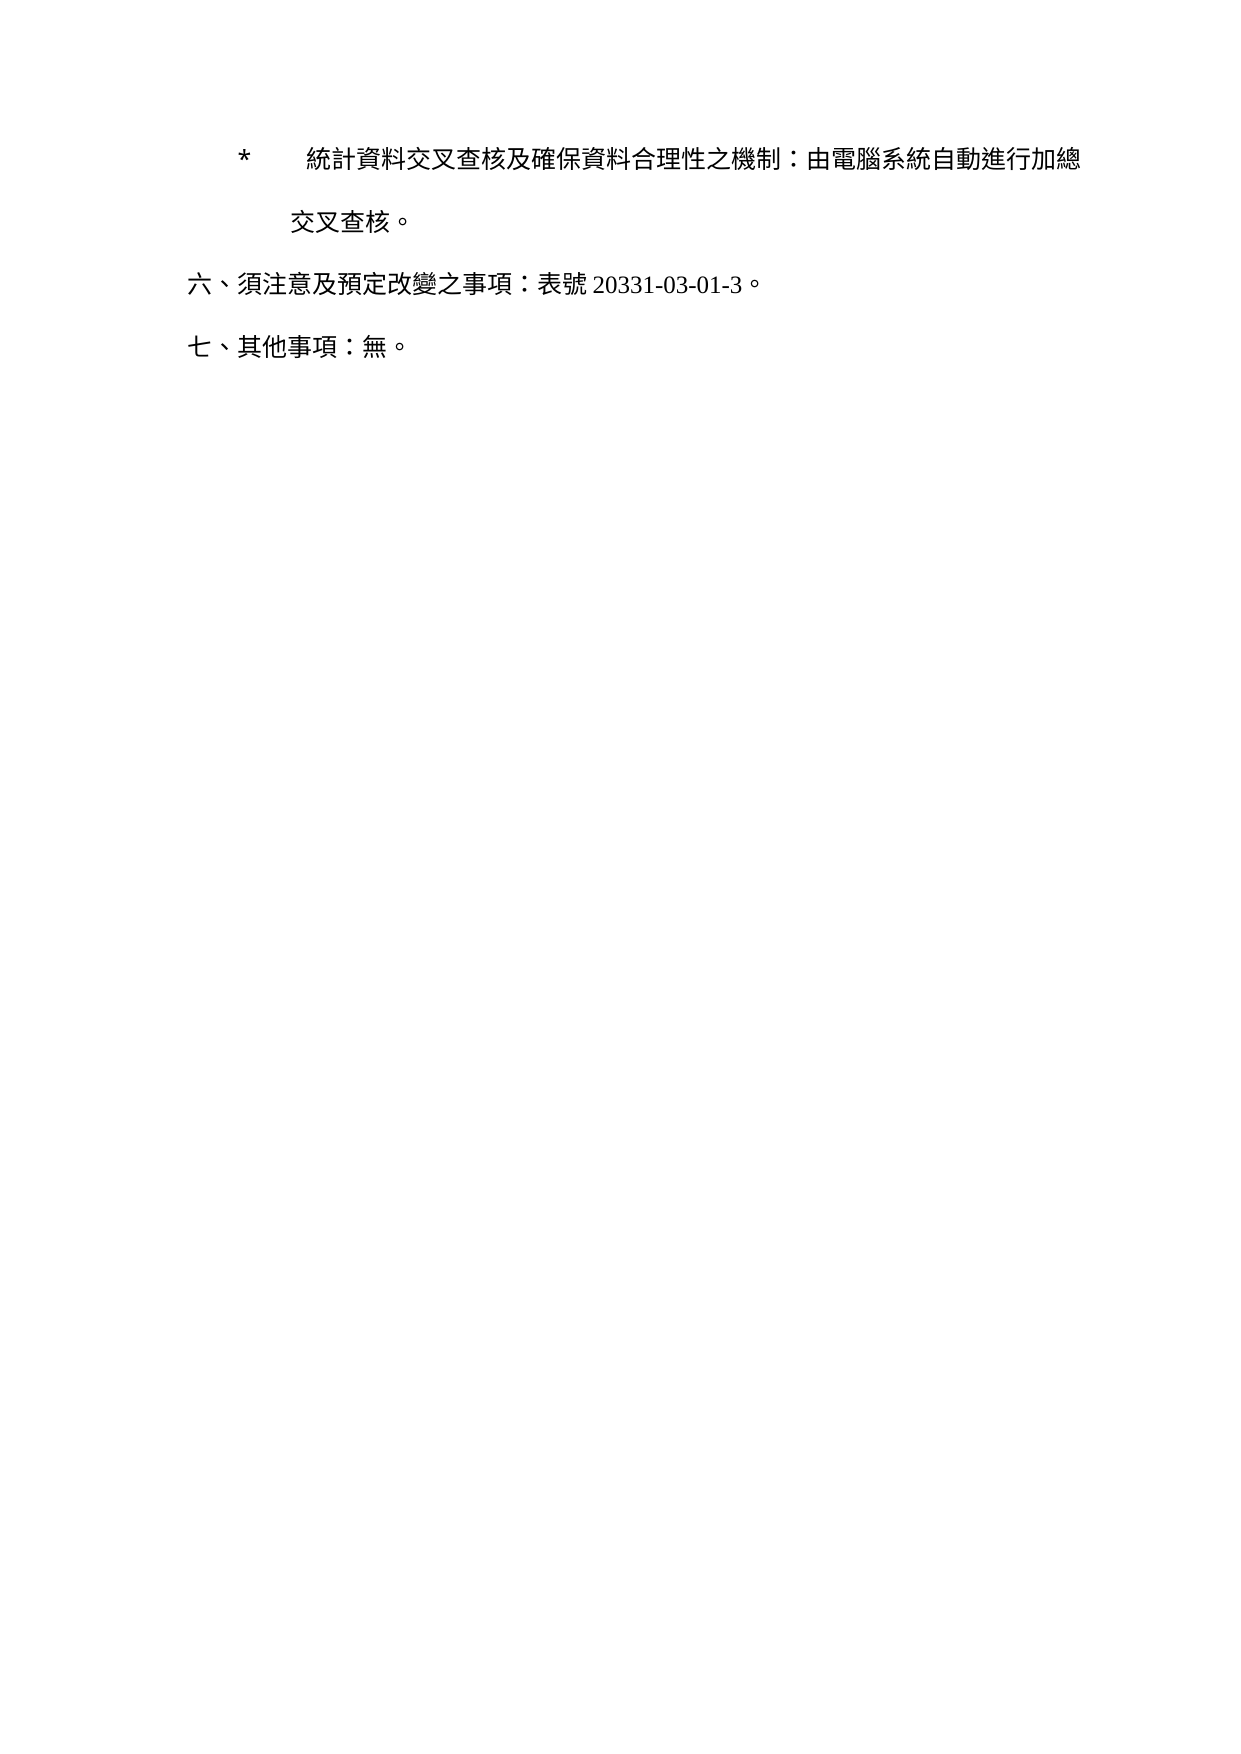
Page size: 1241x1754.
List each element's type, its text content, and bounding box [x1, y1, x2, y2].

text 七、其他事項：無。 [187, 304, 1087, 366]
text 六、須注意及預定改變之事項：表號20331-03-01-3。 [187, 241, 1087, 304]
list 統計資料交叉查核及確保資料合理性之機制：由電腦系統自動進行加總交叉查核。 [237, 116, 1087, 241]
